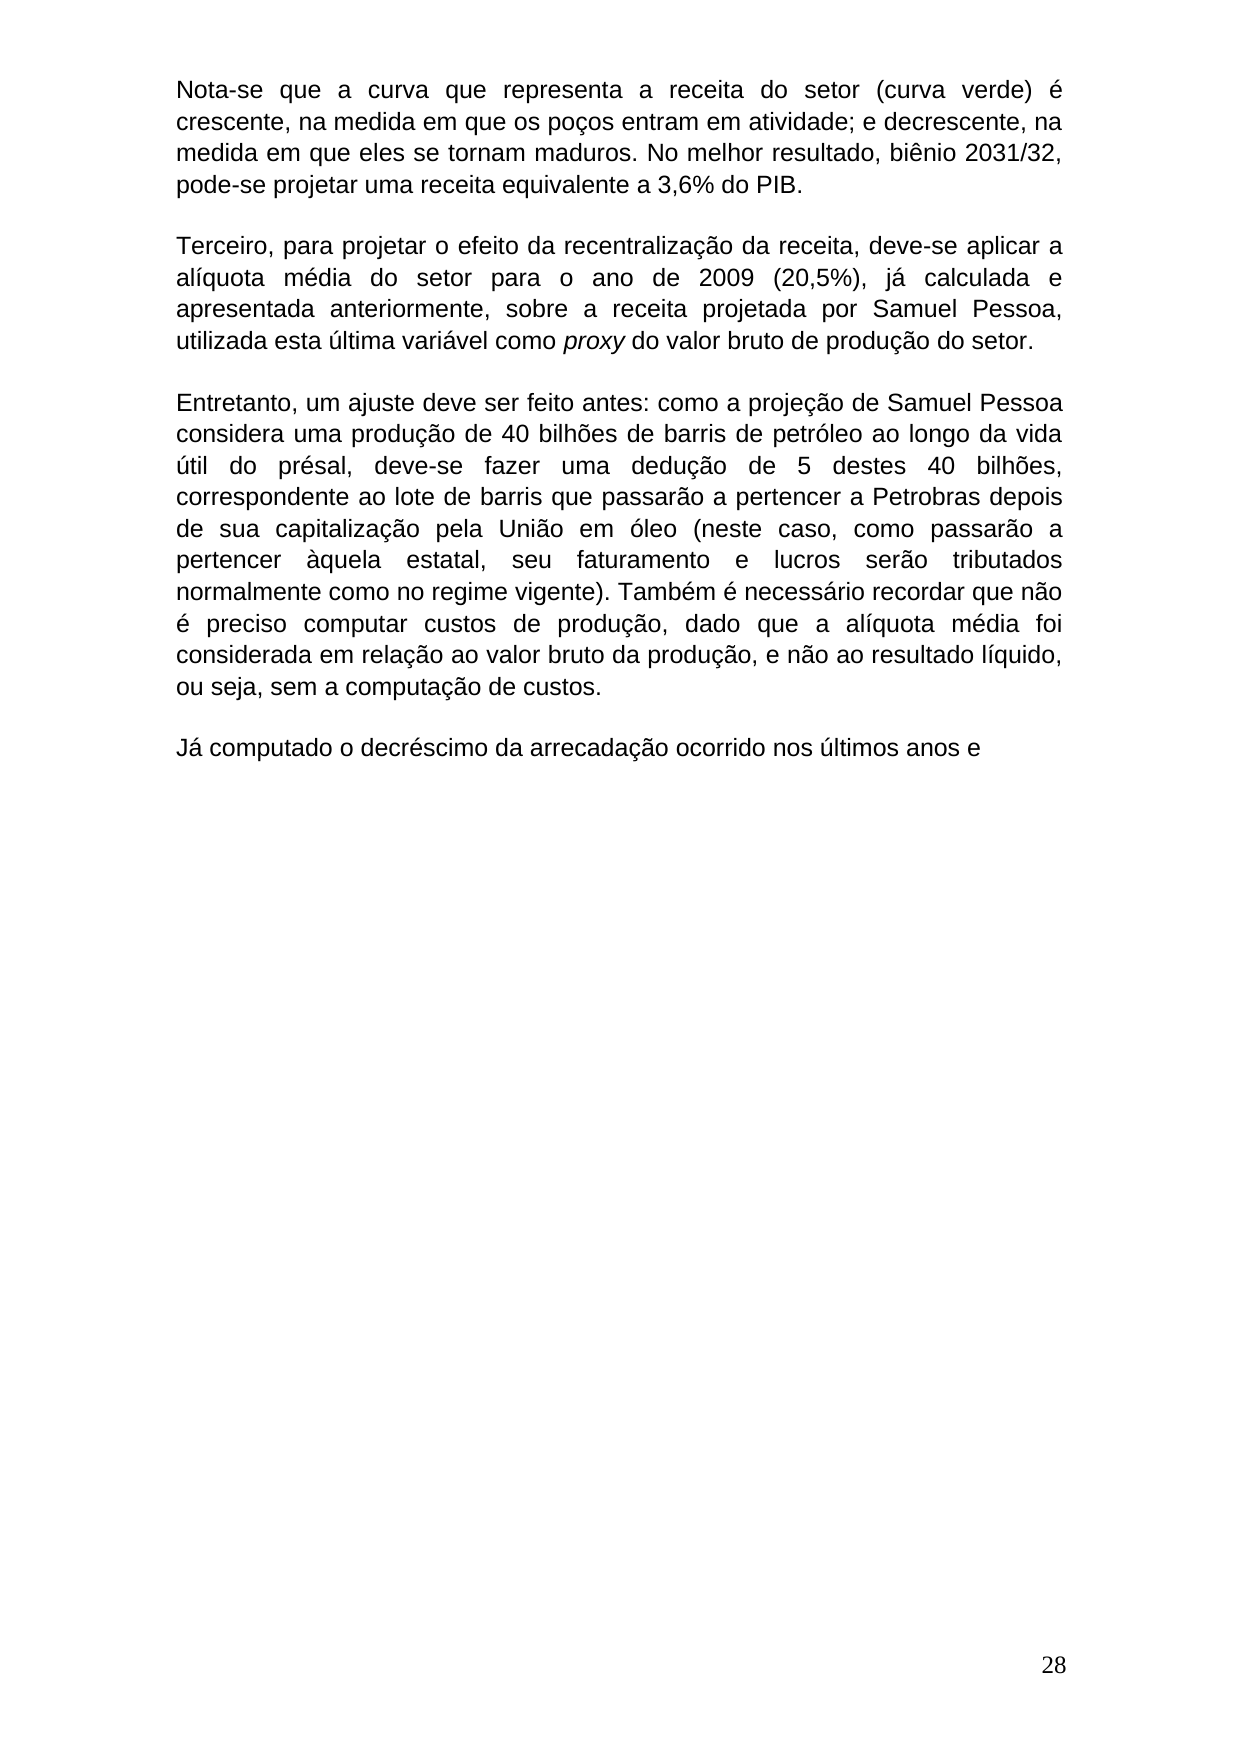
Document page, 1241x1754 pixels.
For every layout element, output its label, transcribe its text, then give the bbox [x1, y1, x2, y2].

text Entretanto, um ajuste deve ser feito antes: como a projeção de Samuel Pessoa considera uma produção de 40 bilhões de barris de petróleo ao longo da vida útil do présal, deve-se fazer uma dedução de 5 destes 40 bilhões, correspondente ao lote de barris que passarão a pertencer a Petrobras depois de sua capitalização pela União em óleo (neste caso, como passarão a pertencer àquela estatal, seu faturamento e lucros serão tributados normalmente como no regime vigente). Também é necessário recordar que não é preciso computar custos de produção, dado que a alíquota média foi considerada em relação ao valor bruto da produção, e não ao resultado líquido, ou seja, sem a computação de custos. [176, 388, 1064, 701]
text Nota-se que a curva que representa a receita do setor (curva verde) é crescente, na medida em que os poços entram em atividade; e decrescente, na medida em que eles se tornam maduros. No melhor resultado, biênio 2031/32, pode-se projetar uma receita equivalente a 3,6% do PIB. [176, 75, 1064, 198]
text Terceiro, para projetar o efeito da recentralização da receita, deve-se aplicar a alíquota média do setor para o ano de 2009 (20,5%), já calculada e apresentada anteriormente, sobre a receita projetada por Samuel Pessoa, utilizada esta última variável como proxy do valor bruto de produção do setor. [176, 231, 1064, 355]
text Já computado o decréscimo da arrecadação ocorrido nos últimos anos e [176, 733, 1064, 762]
